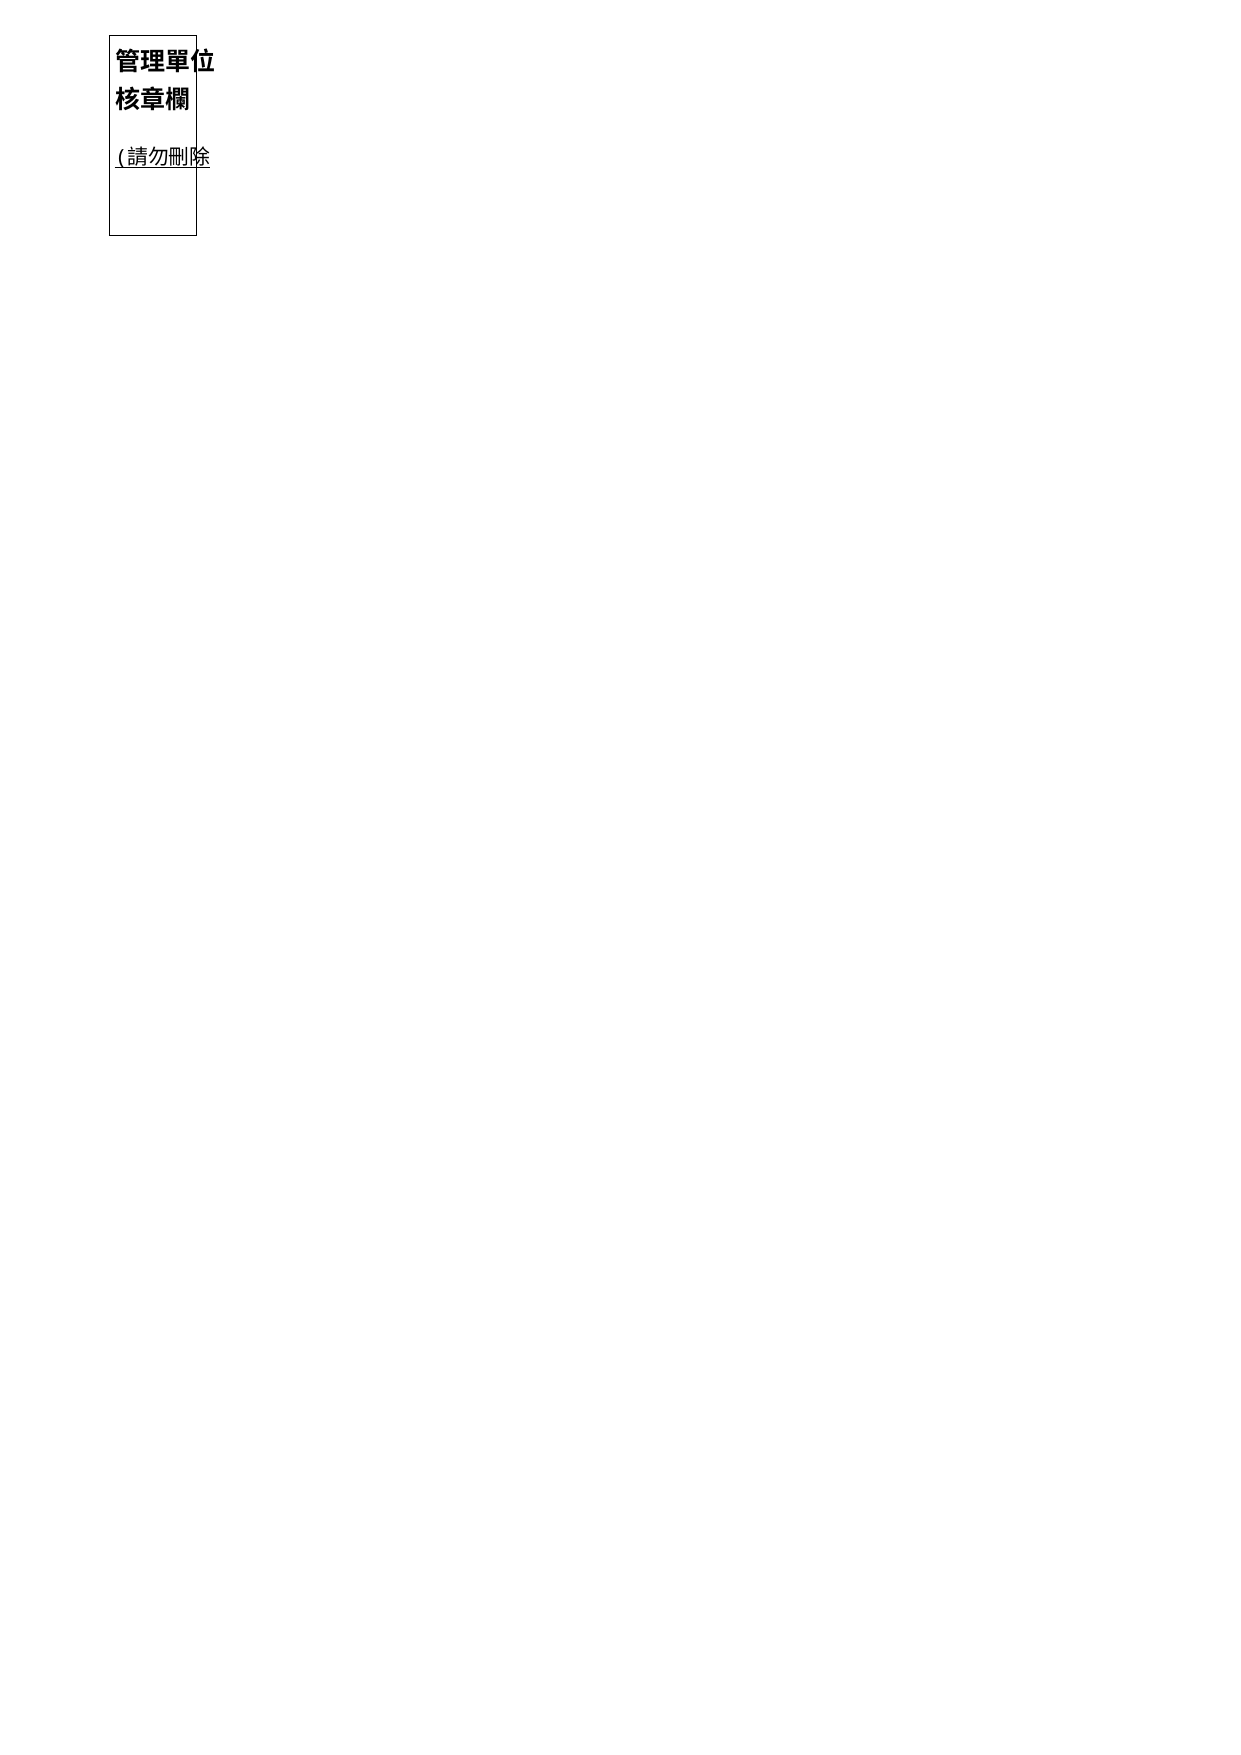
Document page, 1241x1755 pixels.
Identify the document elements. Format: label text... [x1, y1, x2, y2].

table_cell 管理單位 核章欄 (請勿刪除) [110, 36, 196, 235]
